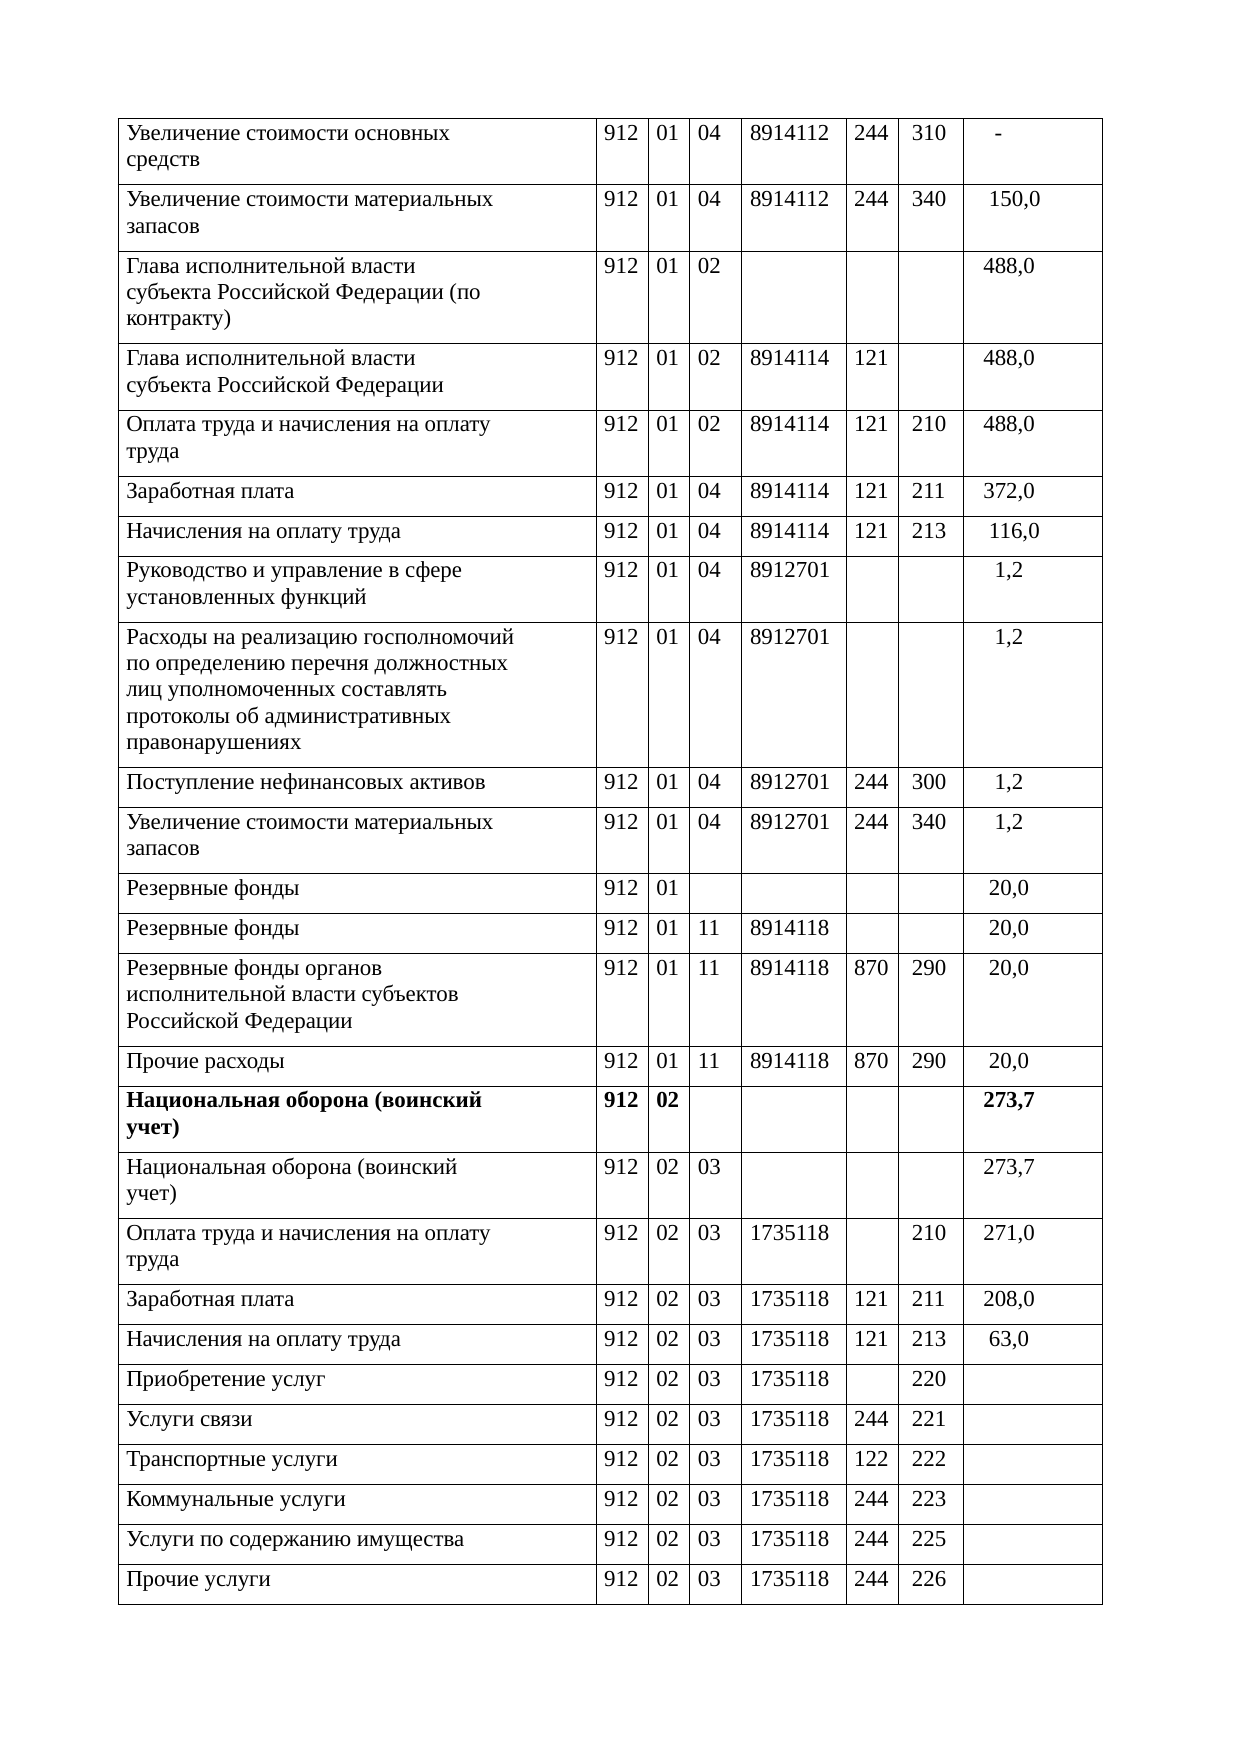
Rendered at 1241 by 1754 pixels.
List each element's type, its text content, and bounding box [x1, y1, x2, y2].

table_cell 8912701 [742, 768, 846, 807]
table_cell [964, 1365, 1102, 1404]
table_cell Увеличение стоимости материальных запасов [119, 185, 596, 251]
table_cell 01 [649, 477, 689, 516]
table_cell 912 [597, 1405, 648, 1444]
table_cell 912 [597, 185, 648, 251]
table_cell [847, 874, 898, 913]
table_cell 1,2 [964, 768, 1102, 807]
table_cell 1735118 [742, 1285, 846, 1324]
table_cell 912 [597, 874, 648, 913]
table_cell 01 [649, 623, 689, 767]
table_cell 03 [690, 1405, 741, 1444]
table_cell 210 [899, 1219, 963, 1284]
table_cell [690, 1087, 741, 1152]
table_cell 912 [597, 344, 648, 409]
table_cell 912 [597, 557, 648, 622]
table_cell 912 [597, 1087, 648, 1152]
table_cell 912 [597, 954, 648, 1046]
table_cell 01 [649, 411, 689, 476]
table_cell Руководство и управление в сфере установленных функций [119, 557, 596, 622]
table_cell 1735118 [742, 1325, 846, 1364]
table_cell 01 [649, 1047, 689, 1086]
table_cell 912 [597, 768, 648, 807]
table_cell Резервные фонды органов исполнительной власти субъектов Российской Федерации [119, 954, 596, 1046]
table_cell 244 [847, 185, 898, 251]
table_cell 02 [649, 1565, 689, 1603]
table_cell 912 [597, 1365, 648, 1404]
table_cell 122 [847, 1445, 898, 1484]
table_cell 150,0 [964, 185, 1102, 251]
table_cell - [964, 119, 1102, 184]
table_cell Национальная оборона (воинский учет) [119, 1087, 596, 1152]
table_cell 273,7 [964, 1153, 1102, 1218]
table_cell 01 [649, 954, 689, 1046]
table_cell 912 [597, 1047, 648, 1086]
table_cell 01 [649, 344, 689, 409]
table_cell 912 [597, 1525, 648, 1563]
table_cell 300 [899, 768, 963, 807]
table_cell 912 [597, 477, 648, 516]
table_cell 04 [690, 557, 741, 622]
table_cell Заработная плата [119, 1285, 596, 1324]
table_cell [899, 1153, 963, 1218]
table_cell 1735118 [742, 1525, 846, 1563]
table_cell 8914114 [742, 344, 846, 409]
table_cell 1,2 [964, 557, 1102, 622]
table_cell Услуги связи [119, 1405, 596, 1444]
table_cell 226 [899, 1565, 963, 1603]
table_cell 912 [597, 1153, 648, 1218]
table_cell 912 [597, 1285, 648, 1324]
table_cell [964, 1405, 1102, 1444]
table_cell 02 [690, 344, 741, 409]
table_cell [847, 1153, 898, 1218]
table_cell 244 [847, 1405, 898, 1444]
table_cell Увеличение стоимости основных средств [119, 119, 596, 184]
table_cell 01 [649, 808, 689, 873]
table_cell 01 [649, 119, 689, 184]
table_cell 121 [847, 477, 898, 516]
table_cell 02 [649, 1405, 689, 1444]
table_cell 02 [649, 1485, 689, 1524]
table_cell 912 [597, 1219, 648, 1284]
table_cell [847, 1219, 898, 1284]
table_cell 03 [690, 1525, 741, 1563]
table_cell 01 [649, 914, 689, 953]
table_cell Национальная оборона (воинский учет) [119, 1153, 596, 1218]
table_cell 11 [690, 914, 741, 953]
table_cell 244 [847, 808, 898, 873]
table_cell [847, 252, 898, 343]
table_cell [899, 344, 963, 409]
table_cell 20,0 [964, 1047, 1102, 1086]
table_cell 1735118 [742, 1365, 846, 1404]
table_cell 03 [690, 1219, 741, 1284]
table_cell Оплата труда и начисления на оплату труда [119, 411, 596, 476]
table_cell [964, 1565, 1102, 1603]
table_cell 03 [690, 1485, 741, 1524]
table_cell [742, 252, 846, 343]
table_cell 221 [899, 1405, 963, 1444]
table_cell 02 [649, 1365, 689, 1404]
table_cell 1735118 [742, 1565, 846, 1603]
table_cell Глава исполнительной власти субъекта Российской Федерации (по контракту) [119, 252, 596, 343]
table_cell 912 [597, 517, 648, 556]
table_cell 244 [847, 1485, 898, 1524]
table_cell Коммунальные услуги [119, 1485, 596, 1524]
table_cell 210 [899, 411, 963, 476]
table_cell 20,0 [964, 954, 1102, 1046]
table_cell Начисления на оплату труда [119, 1325, 596, 1364]
table_cell 8914112 [742, 119, 846, 184]
table_cell 04 [690, 808, 741, 873]
table_cell Глава исполнительной власти субъекта Российской Федерации [119, 344, 596, 409]
table_cell [742, 1087, 846, 1152]
table_cell 20,0 [964, 874, 1102, 913]
table_cell 8912701 [742, 557, 846, 622]
table_cell 04 [690, 477, 741, 516]
table_cell Услуги по содержанию имущества [119, 1525, 596, 1563]
table_cell [742, 874, 846, 913]
table_cell 03 [690, 1325, 741, 1364]
table_cell 02 [649, 1325, 689, 1364]
table_cell 03 [690, 1285, 741, 1324]
table_cell Резервные фонды [119, 914, 596, 953]
table_cell 223 [899, 1485, 963, 1524]
table_cell 02 [649, 1087, 689, 1152]
table_cell 208,0 [964, 1285, 1102, 1324]
table_cell 8914112 [742, 185, 846, 251]
table_cell [742, 1153, 846, 1218]
table_cell [847, 623, 898, 767]
table_cell Прочие расходы [119, 1047, 596, 1086]
table_cell 870 [847, 1047, 898, 1086]
table_cell Начисления на оплату труда [119, 517, 596, 556]
table_cell 271,0 [964, 1219, 1102, 1284]
table_cell Увеличение стоимости материальных запасов [119, 808, 596, 873]
table_cell 912 [597, 1485, 648, 1524]
table_cell 8914114 [742, 411, 846, 476]
table_cell 03 [690, 1153, 741, 1218]
table_cell [899, 557, 963, 622]
table_cell 01 [649, 874, 689, 913]
table_cell 488,0 [964, 344, 1102, 409]
table_cell 8914114 [742, 517, 846, 556]
table_cell 1,2 [964, 623, 1102, 767]
table_cell 04 [690, 185, 741, 251]
table_cell 04 [690, 119, 741, 184]
table_cell 01 [649, 557, 689, 622]
table_cell 01 [649, 252, 689, 343]
table_cell 488,0 [964, 252, 1102, 343]
table_cell 121 [847, 344, 898, 409]
table_cell [899, 914, 963, 953]
table_cell [690, 874, 741, 913]
table_cell 488,0 [964, 411, 1102, 476]
table_cell 8914114 [742, 477, 846, 516]
table_cell Резервные фонды [119, 874, 596, 913]
table_cell Транспортные услуги [119, 1445, 596, 1484]
table_cell 8912701 [742, 808, 846, 873]
table_cell Поступление нефинансовых активов [119, 768, 596, 807]
table_cell 222 [899, 1445, 963, 1484]
table_cell 01 [649, 768, 689, 807]
table_cell 02 [649, 1153, 689, 1218]
table_cell 1735118 [742, 1485, 846, 1524]
table_cell 03 [690, 1565, 741, 1603]
table_cell 04 [690, 623, 741, 767]
table_cell 213 [899, 1325, 963, 1364]
table_cell 121 [847, 517, 898, 556]
table_cell 912 [597, 1325, 648, 1364]
table_cell 8914118 [742, 1047, 846, 1086]
table_cell 244 [847, 1565, 898, 1603]
table_cell 912 [597, 808, 648, 873]
table_cell 02 [690, 411, 741, 476]
table_cell 244 [847, 768, 898, 807]
table_cell [899, 1087, 963, 1152]
table_cell 03 [690, 1365, 741, 1404]
table_cell 273,7 [964, 1087, 1102, 1152]
table_cell Заработная плата [119, 477, 596, 516]
table_cell 912 [597, 914, 648, 953]
table_cell [847, 1087, 898, 1152]
table_cell 01 [649, 185, 689, 251]
table_cell 290 [899, 954, 963, 1046]
table_cell 121 [847, 411, 898, 476]
table_cell [847, 557, 898, 622]
table_cell [964, 1445, 1102, 1484]
table_cell [899, 623, 963, 767]
table_cell 340 [899, 808, 963, 873]
table_cell 912 [597, 411, 648, 476]
table_cell 02 [649, 1285, 689, 1324]
table_cell 02 [649, 1445, 689, 1484]
table_cell Оплата труда и начисления на оплату труда [119, 1219, 596, 1284]
table_cell 11 [690, 954, 741, 1046]
table_cell 1,2 [964, 808, 1102, 873]
table_cell 211 [899, 477, 963, 516]
table_cell 340 [899, 185, 963, 251]
table_cell 04 [690, 768, 741, 807]
table_cell 912 [597, 119, 648, 184]
table_cell Приобретение услуг [119, 1365, 596, 1404]
table_cell 121 [847, 1325, 898, 1364]
table_cell [964, 1525, 1102, 1563]
table_cell [899, 874, 963, 913]
table_cell [899, 252, 963, 343]
table_cell 213 [899, 517, 963, 556]
table_cell 20,0 [964, 914, 1102, 953]
table_cell 01 [649, 517, 689, 556]
table_cell 1735118 [742, 1405, 846, 1444]
table_cell 116,0 [964, 517, 1102, 556]
table_cell 220 [899, 1365, 963, 1404]
table_cell Прочие услуги [119, 1565, 596, 1603]
table_cell Расходы на реализацию госполномочий по определению перечня должностных лиц уполномоченных составлять протоколы об административных правонарушениях [119, 623, 596, 767]
table_cell 225 [899, 1525, 963, 1563]
table_cell 912 [597, 252, 648, 343]
table_cell 1735118 [742, 1445, 846, 1484]
table_cell [964, 1485, 1102, 1524]
table_cell 912 [597, 1565, 648, 1603]
table_cell 372,0 [964, 477, 1102, 516]
table_cell 211 [899, 1285, 963, 1324]
table_cell 8914118 [742, 954, 846, 1046]
table_cell 244 [847, 1525, 898, 1563]
table_cell 870 [847, 954, 898, 1046]
table_cell 8912701 [742, 623, 846, 767]
table_cell 02 [649, 1219, 689, 1284]
table_cell 912 [597, 1445, 648, 1484]
table_cell 8914118 [742, 914, 846, 953]
table_cell 1735118 [742, 1219, 846, 1284]
table_cell 11 [690, 1047, 741, 1086]
table_cell [847, 914, 898, 953]
table_cell 310 [899, 119, 963, 184]
table_cell 290 [899, 1047, 963, 1086]
table_cell 02 [690, 252, 741, 343]
table_cell 04 [690, 517, 741, 556]
table_cell 63,0 [964, 1325, 1102, 1364]
table_cell 912 [597, 623, 648, 767]
table_cell 121 [847, 1285, 898, 1324]
table_cell [847, 1365, 898, 1404]
table_cell 02 [649, 1525, 689, 1563]
table_cell 03 [690, 1445, 741, 1484]
table_cell 244 [847, 119, 898, 184]
